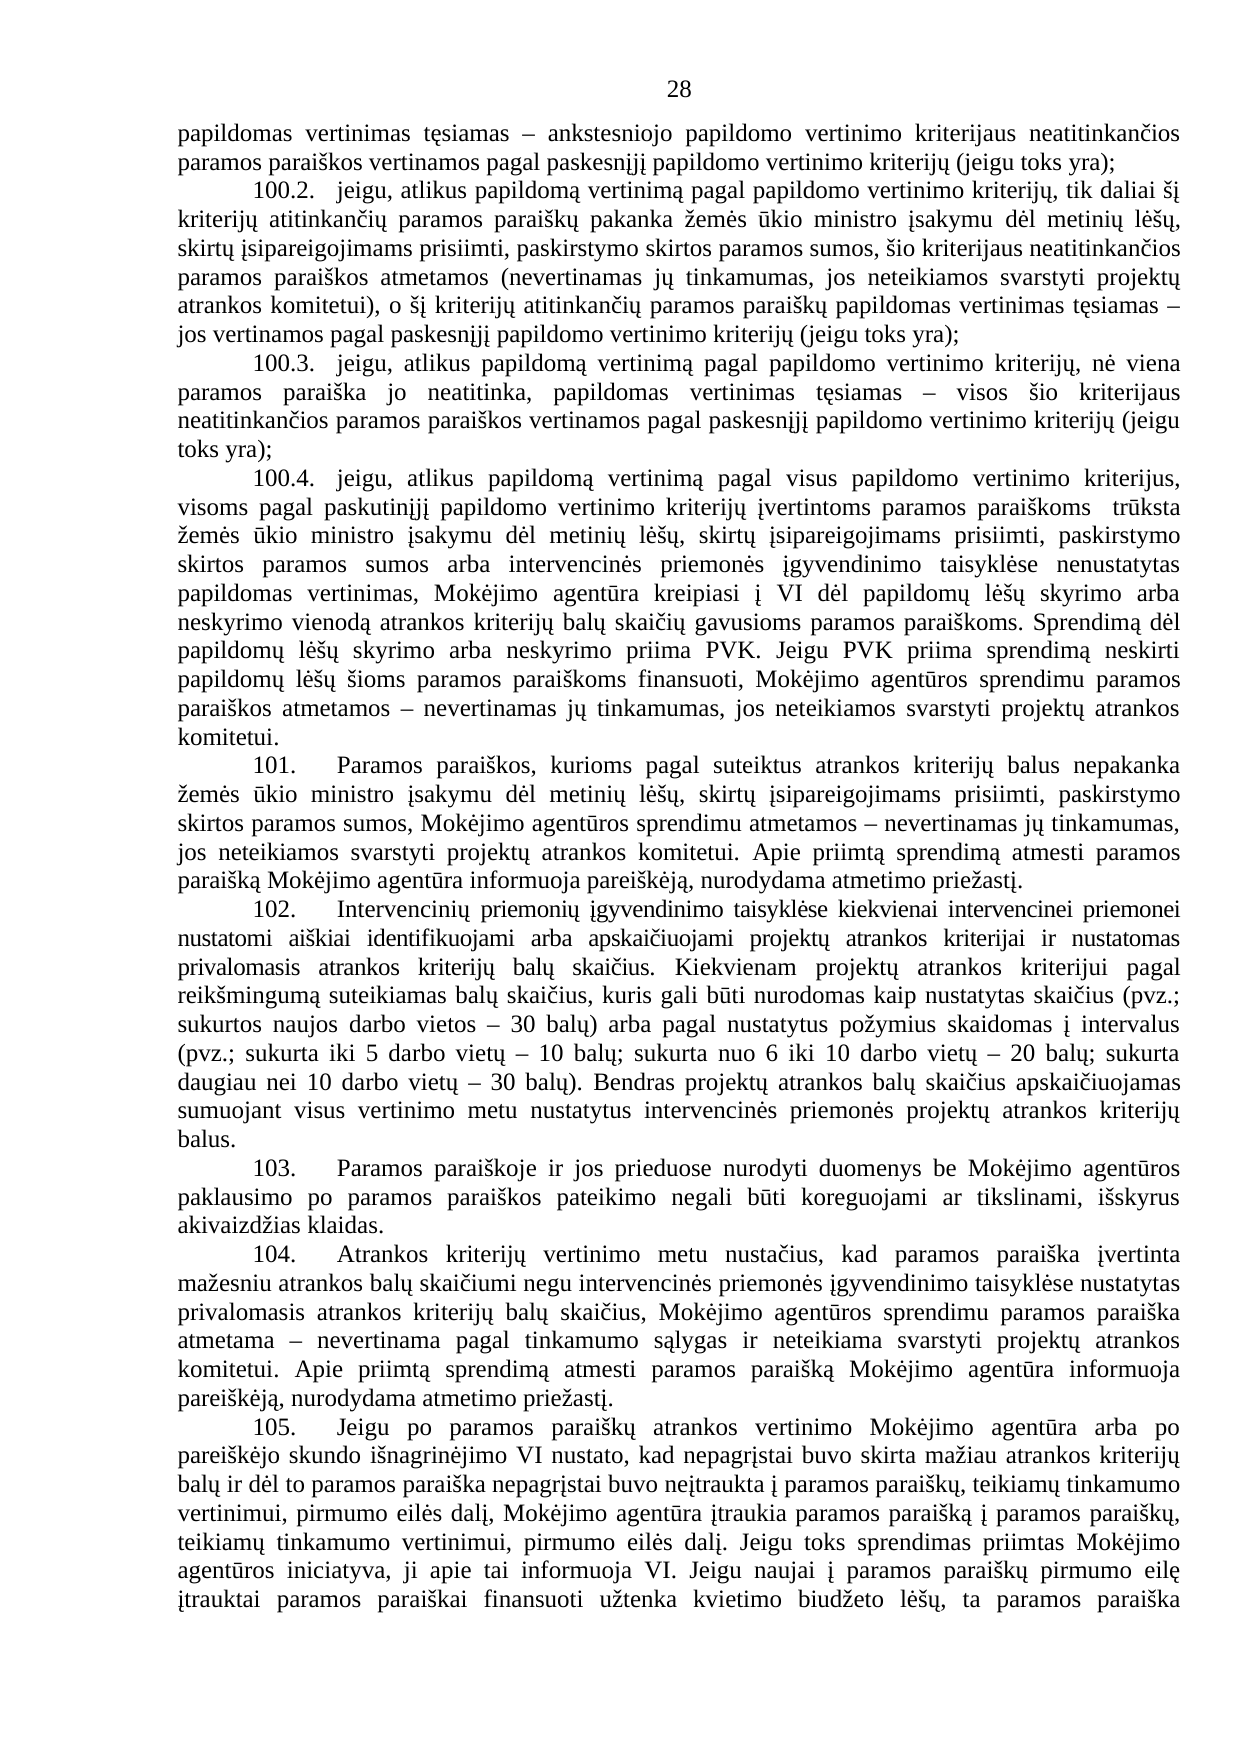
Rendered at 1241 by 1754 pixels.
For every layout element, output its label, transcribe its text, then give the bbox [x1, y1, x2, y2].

text 100.2. jeigu, atlikus papildomą vertinimą pagal papildomo vertinimo kriterijų, tik daliai šį kriterijų atitinkančių paramos paraiškų pakanka žemės ūkio ministro įsakymu dėl metinių lėšų, skirtų įsipareigojimams prisiimti, paskirstymo skirtos paramos sumos, šio kriterijaus neatitinkančios paramos paraiškos atmetamos (nevertinamas jų tinkamumas, jos neteikiamos svarstyti projektų atrankos komitetui), o šį kriterijų atitinkančių paramos paraiškų papildomas vertinimas tęsiamas – jos vertinamos pagal paskesnįjį papildomo vertinimo kriterijų (jeigu toks yra); [177, 176, 1181, 348]
text 100.4. jeigu, atlikus papildomą vertinimą pagal visus papildomo vertinimo kriterijus, visoms pagal paskutinįjį papildomo vertinimo kriterijų įvertintoms paramos paraiškoms trūksta žemės ūkio ministro įsakymu dėl metinių lėšų, skirtų įsipareigojimams prisiimti, paskirstymo skirtos paramos sumos arba intervencinės priemonės įgyvendinimo taisyklėse nenustatytas papildomas vertinimas, Mokėjimo agentūra kreipiasi į VI dėl papildomų lėšų skyrimo arba neskyrimo vienodą atrankos kriterijų balų skaičių gavusioms paramos paraiškoms. Sprendimą dėl papildomų lėšų skyrimo arba neskyrimo priima PVK. Jeigu PVK priima sprendimą neskirti papildomų lėšų šioms paramos paraiškoms finansuoti, Mokėjimo agentūros sprendimu paramos paraiškos atmetamos – nevertinamas jų tinkamumas, jos neteikiamos svarstyti projektų atrankos komitetui. [177, 463, 1181, 751]
text 105. Jeigu po paramos paraiškų atrankos vertinimo Mokėjimo agentūra arba po pareiškėjo skundo išnagrinėjimo VI nustato, kad nepagrįstai buvo skirta mažiau atrankos kriterijų balų ir dėl to paramos paraiška nepagrįstai buvo neįtraukta į paramos paraiškų, teikiamų tinkamumo vertinimui, pirmumo eilės dalį, Mokėjimo agentūra įtraukia paramos paraišką į paramos paraiškų, teikiamų tinkamumo vertinimui, pirmumo eilės dalį. Jeigu toks sprendimas priimtas Mokėjimo agentūros iniciatyva, ji apie tai informuoja VI. Jeigu naujai į paramos paraiškų pirmumo eilę įtrauktai paramos paraiškai finansuoti užtenka kvietimo biudžeto lėšų, ta paramos paraiška [177, 1412, 1181, 1613]
text 104. Atrankos kriterijų vertinimo metu nustačius, kad paramos paraiška įvertinta mažesniu atrankos balų skaičiumi negu intervencinės priemonės įgyvendinimo taisyklėse nustatytas privalomasis atrankos kriterijų balų skaičius, Mokėjimo agentūros sprendimu paramos paraiška atmetama – nevertinama pagal tinkamumo sąlygas ir neteikiama svarstyti projektų atrankos komitetui. Apie priimtą sprendimą atmesti paramos paraišką Mokėjimo agentūra informuoja pareiškėją, nurodydama atmetimo priežastį. [177, 1239, 1181, 1412]
text papildomas vertinimas tęsiamas – ankstesniojo papildomo vertinimo kriterijaus neatitinkančios paramos paraiškos vertinamos pagal paskesnįjį papildomo vertinimo kriterijų (jeigu toks yra); [177, 118, 1181, 176]
text 102. Intervencinių priemonių įgyvendinimo taisyklėse kiekvienai intervencinei priemonei nustatomi aiškiai identifikuojami arba apskaičiuojami projektų atrankos kriterijai ir nustatomas privalomasis atrankos kriterijų balų skaičius. Kiekvienam projektų atrankos kriterijui pagal reikšmingumą suteikiamas balų skaičius, kuris gali būti nurodomas kaip nustatytas skaičius (pvz.; sukurtos naujos darbo vietos – 30 balų) arba pagal nustatytus požymius skaidomas į intervalus (pvz.; sukurta iki 5 darbo vietų – 10 balų; sukurta nuo 6 iki 10 darbo vietų – 20 balų; sukurta daugiau nei 10 darbo vietų – 30 balų). Bendras projektų atrankos balų skaičius apskaičiuojamas sumuojant visus vertinimo metu nustatytus intervencinės priemonės projektų atrankos kriterijų balus. [177, 894, 1181, 1153]
text 100.3. jeigu, atlikus papildomą vertinimą pagal papildomo vertinimo kriterijų, nė viena paramos paraiška jo neatitinka, papildomas vertinimas tęsiamas – visos šio kriterijaus neatitinkančios paramos paraiškos vertinamos pagal paskesnįjį papildomo vertinimo kriterijų (jeigu toks yra); [177, 348, 1181, 463]
text 101. Paramos paraiškos, kurioms pagal suteiktus atrankos kriterijų balus nepakanka žemės ūkio ministro įsakymu dėl metinių lėšų, skirtų įsipareigojimams prisiimti, paskirstymo skirtos paramos sumos, Mokėjimo agentūros sprendimu atmetamos – nevertinamas jų tinkamumas, jos neteikiamos svarstyti projektų atrankos komitetui. Apie priimtą sprendimą atmesti paramos paraišką Mokėjimo agentūra informuoja pareiškėją, nurodydama atmetimo priežastį. [177, 751, 1181, 894]
text 103. Paramos paraiškoje ir jos prieduose nurodyti duomenys be Mokėjimo agentūros paklausimo po paramos paraiškos pateikimo negali būti koreguojami ar tikslinami, išskyrus akivaizdžias klaidas. [177, 1153, 1181, 1239]
